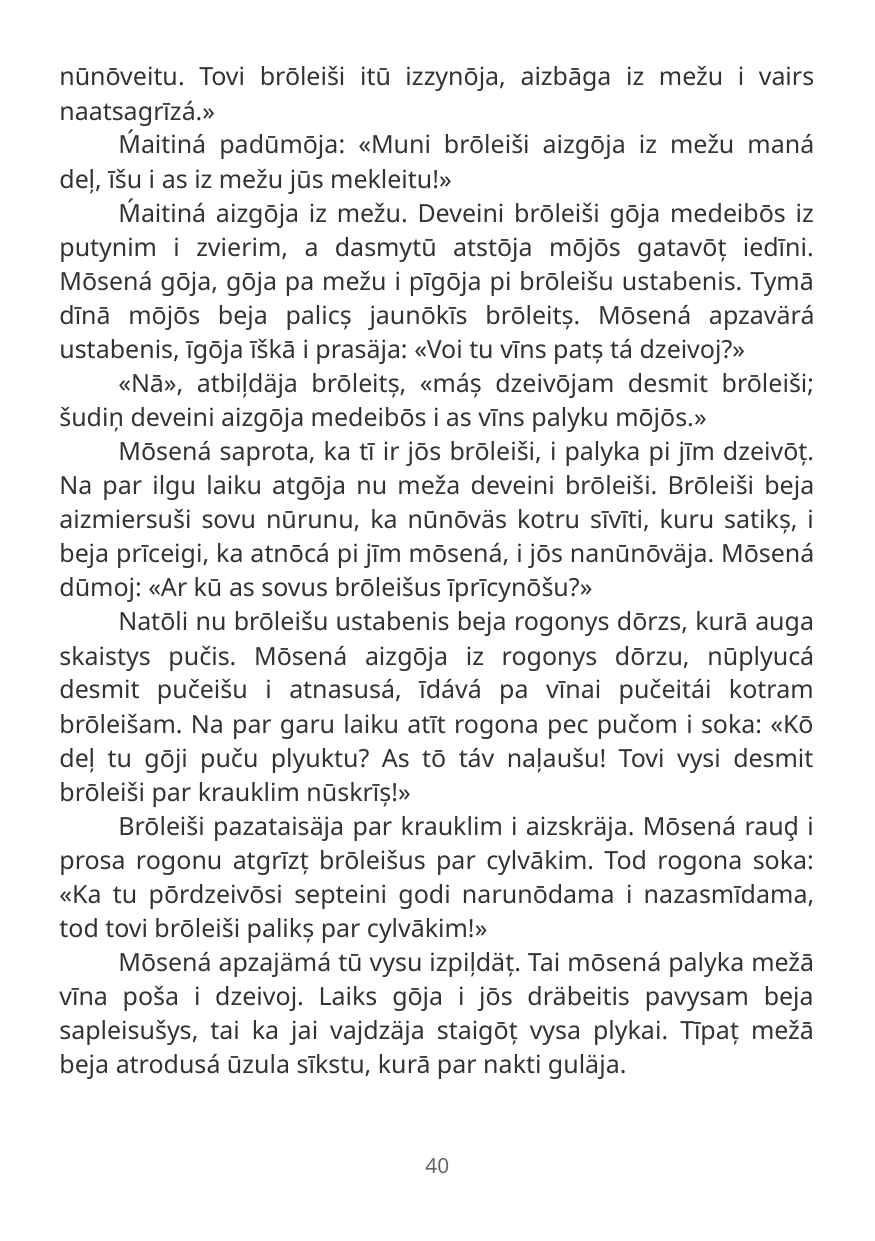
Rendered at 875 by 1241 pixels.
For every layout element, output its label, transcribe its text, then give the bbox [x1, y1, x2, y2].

text «Nā», atbiļdäja brōleitș, «máș dzeivōjam desmit brōleiši; šudiņ deveini aizgōja medeibōs i as vīns palyku mōjōs.» [59, 366, 815, 434]
text Natōli nu brōleišu ustabenis beja rogonys dōrzs, kurā auga skaistys pučis. Mōsená aizgōja iz rogonys dōrzu, nūplyucá desmit pučeišu i atnasusá, īdává pa vīnai pučeitái kotram brōleišam. Na par garu laiku atīt rogona pec pučom i soka: «Kō deļ tu gōji puču plyuktu? As tō táv naļaušu! Tovi vysi desmit brōleiši par krauklim nūskrīș!» [59, 604, 815, 808]
text Ḿaitiná padūmōja: «Muni brōleiši aizgōja iz mežu maná deļ, īšu i as iz mežu jūs mekleitu!» [59, 127, 815, 195]
text nūnōveitu. Tovi brōleiši itū izzynōja, aizbāga iz mežu i vairs naatsagrīzá.» [59, 59, 815, 127]
text Mōsená apzajämá tū vysu izpiļdäț. Tai mōsená palyka mežā vīna poša i dzeivoj. Laiks gōja i jōs dräbeitis pavysam beja sapleisušys, tai ka jai vajdzäja staigōț vysa plykai. Tīpaț mežā beja atrodusá ūzula sīkstu, kurā par nakti guläja. [59, 945, 815, 1081]
text Brōleiši pazataisäja par krauklim i aizskräja. Mōsená rauḑ i prosa rogonu atgrīzț brōleišus par cylvākim. Tod rogona soka: «Ka tu pōrdzeivōsi septeini godi narunōdama i nazasmīdama, tod tovi brōleiši palikș par cylvākim!» [59, 808, 815, 945]
text Ḿaitiná aizgōja iz mežu. Deveini brōleiši gōja medeibōs iz putynim i zvierim, a dasmytū atstōja mōjōs gatavōț iedīni. Mōsená gōja, gōja pa mežu i pīgōja pi brōleišu ustabenis. Tymā dīnā mōjōs beja palicș jaunōkīs brōleitș. Mōsená apzavärá ustabenis, īgōja īškā i prasäja: «Voi tu vīns patș tá dzeivoj?» [59, 195, 815, 366]
text Mōsená saprota, ka tī ir jōs brōleiši, i palyka pi jīm dzeivōț. Na par ilgu laiku atgōja nu meža deveini brōleiši. Brōleiši beja aizmiersuši sovu nūrunu, ka nūnōväs kotru sīvīti, kuru satikș, i beja prīceigi, ka atnōcá pi jīm mōsená, i jōs nanūnōväja. Mōsená dūmoj: «Ar kū as sovus brōleišus īprīcynōšu?» [59, 434, 815, 604]
